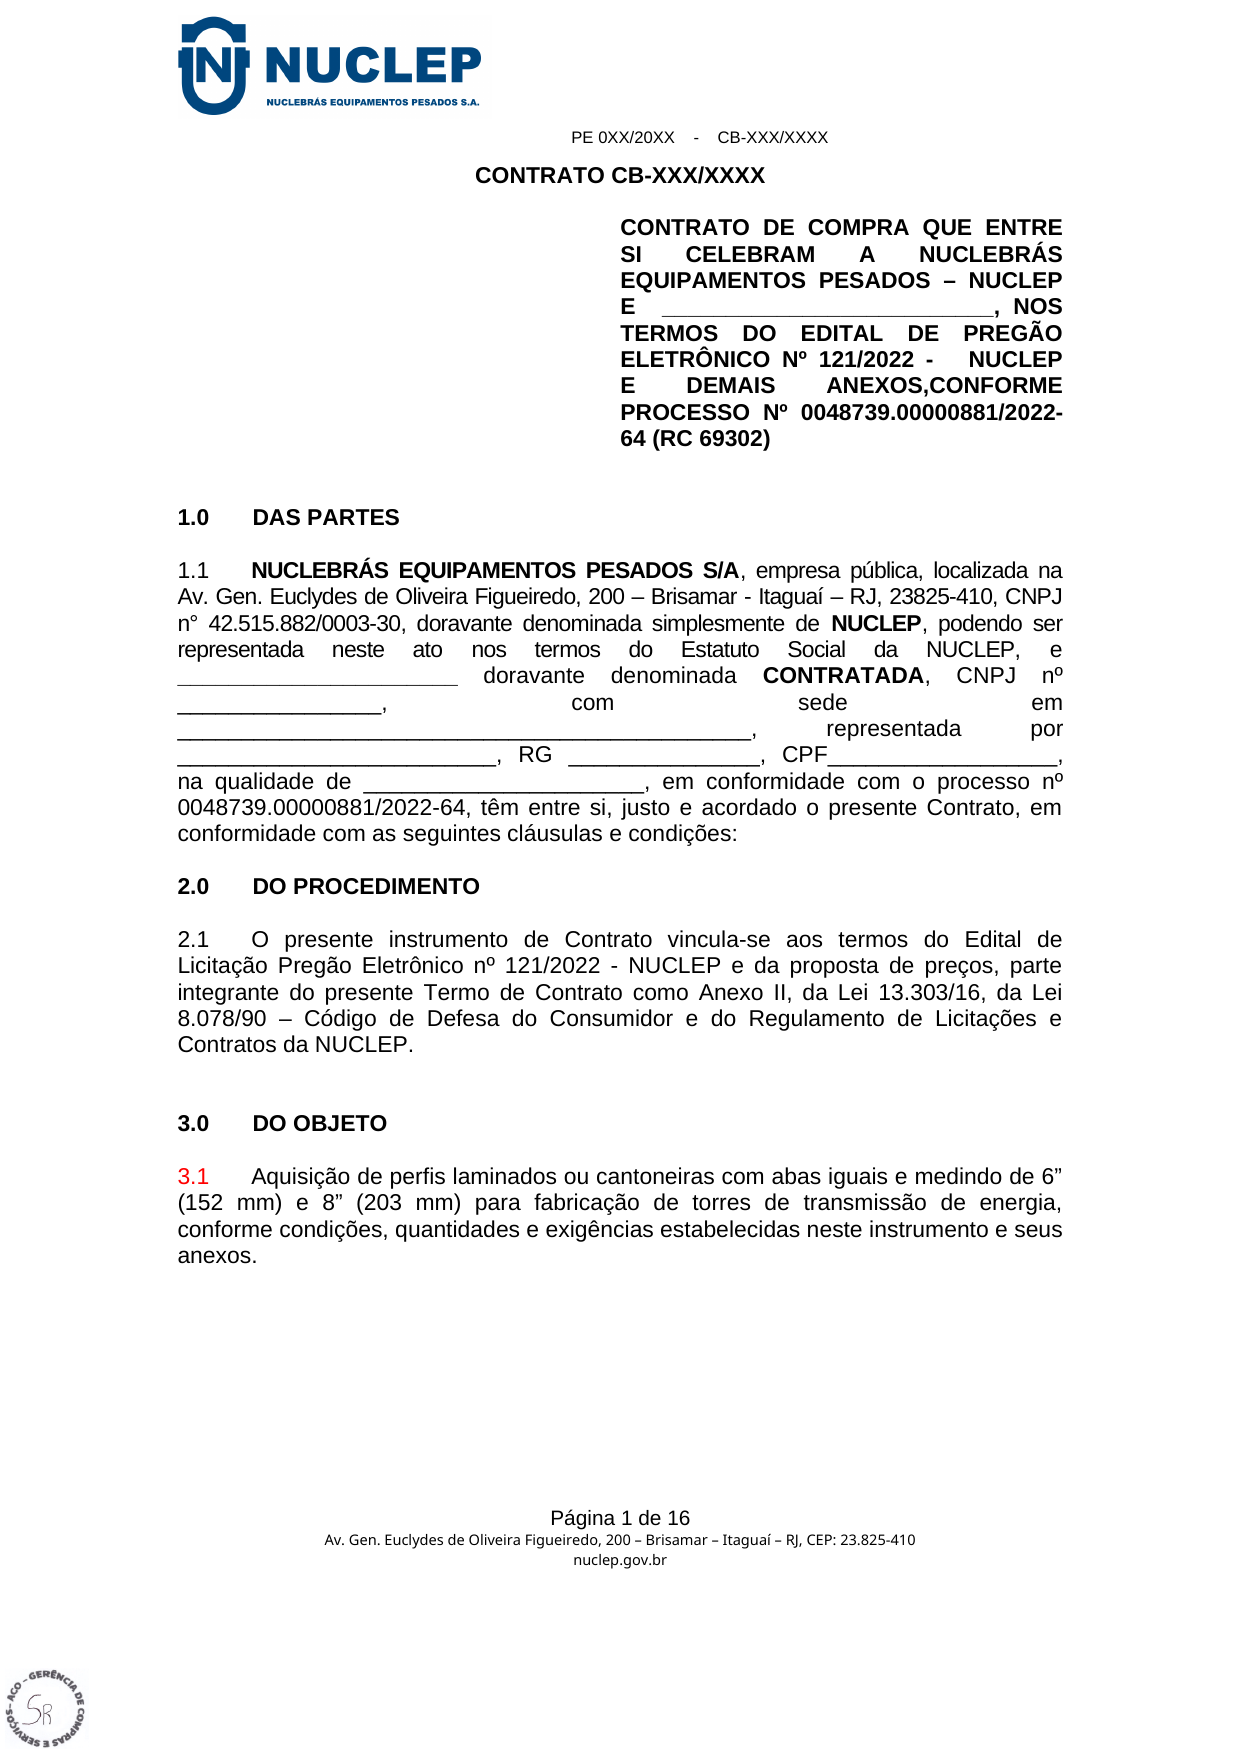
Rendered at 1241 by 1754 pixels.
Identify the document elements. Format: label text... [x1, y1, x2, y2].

picture [178, 15, 493, 119]
list DO PROCEDIMENTO [177, 873, 1063, 899]
picture [4, 1668, 91, 1749]
list NUCLEBRÁS EQUIPAMENTOS PESADOS S/A, empresa pública, localizada na Av. Gen. Euclydes de Oliveira Figueiredo, 200 – Brisamar - Itaguaí – RJ, 23825-410, CNPJ n° 42.515.882/0003-30, doravante denominada simplesmente de NUCLEP, podendo ser representada neste ato nos termos do Estatuto Social da NUCLEP, e ______________________ doravante denominada CONTRATADA, CNPJ nº ________________, com sede em _____________________________________________, representada por _________________________, RG _______________, CPF__________________, na qualidade de ______________________, em conformidade com o processo nº 0048739.00000881/2022-64, têm entre si, justo e acordado o presente Contrato, em conformidade com as seguintes cláusulas e condições: [177, 557, 1063, 847]
list DO OBJETO [177, 1110, 1063, 1137]
text CONTRATO CB-XXX/XXXX [177, 162, 1063, 188]
list Aquisição de perfis laminados ou cantoneiras com abas iguais e medindo de 6” (152 mm) e 8” (203 mm) para fabricação de torres de transmissão de energia, conforme condições, quantidades e exigências estabelecidas neste instrumento e seus anexos. [177, 1163, 1063, 1268]
text CONTRATO DE COMPRA QUE ENTRE SI CELEBRAM A NUCLEBRÁS EQUIPAMENTOS PESADOS – NUCLEP E __________________________, NOS TERMOS DO EDITAL DE PREGÃO ELETRÔNICO Nº 121/2022 - NUCLEP E DEMAIS ANEXOS,CONFORME PROCESSO Nº 0048739.00000881/2022-64 (RC 69302) [620, 214, 1063, 451]
list DAS PARTES [177, 504, 1063, 531]
list O presente instrumento de Contrato vincula-se aos termos do Edital de Licitação Pregão Eletrônico nº 121/2022 - NUCLEP e da proposta de preços, parte integrante do presente Termo de Contrato como Anexo II, da Lei 13.303/16, da Lei 8.078/90 – Código de Defesa do Consumidor e do Regulamento de Licitações e Contratos da NUCLEP. [177, 926, 1063, 1058]
